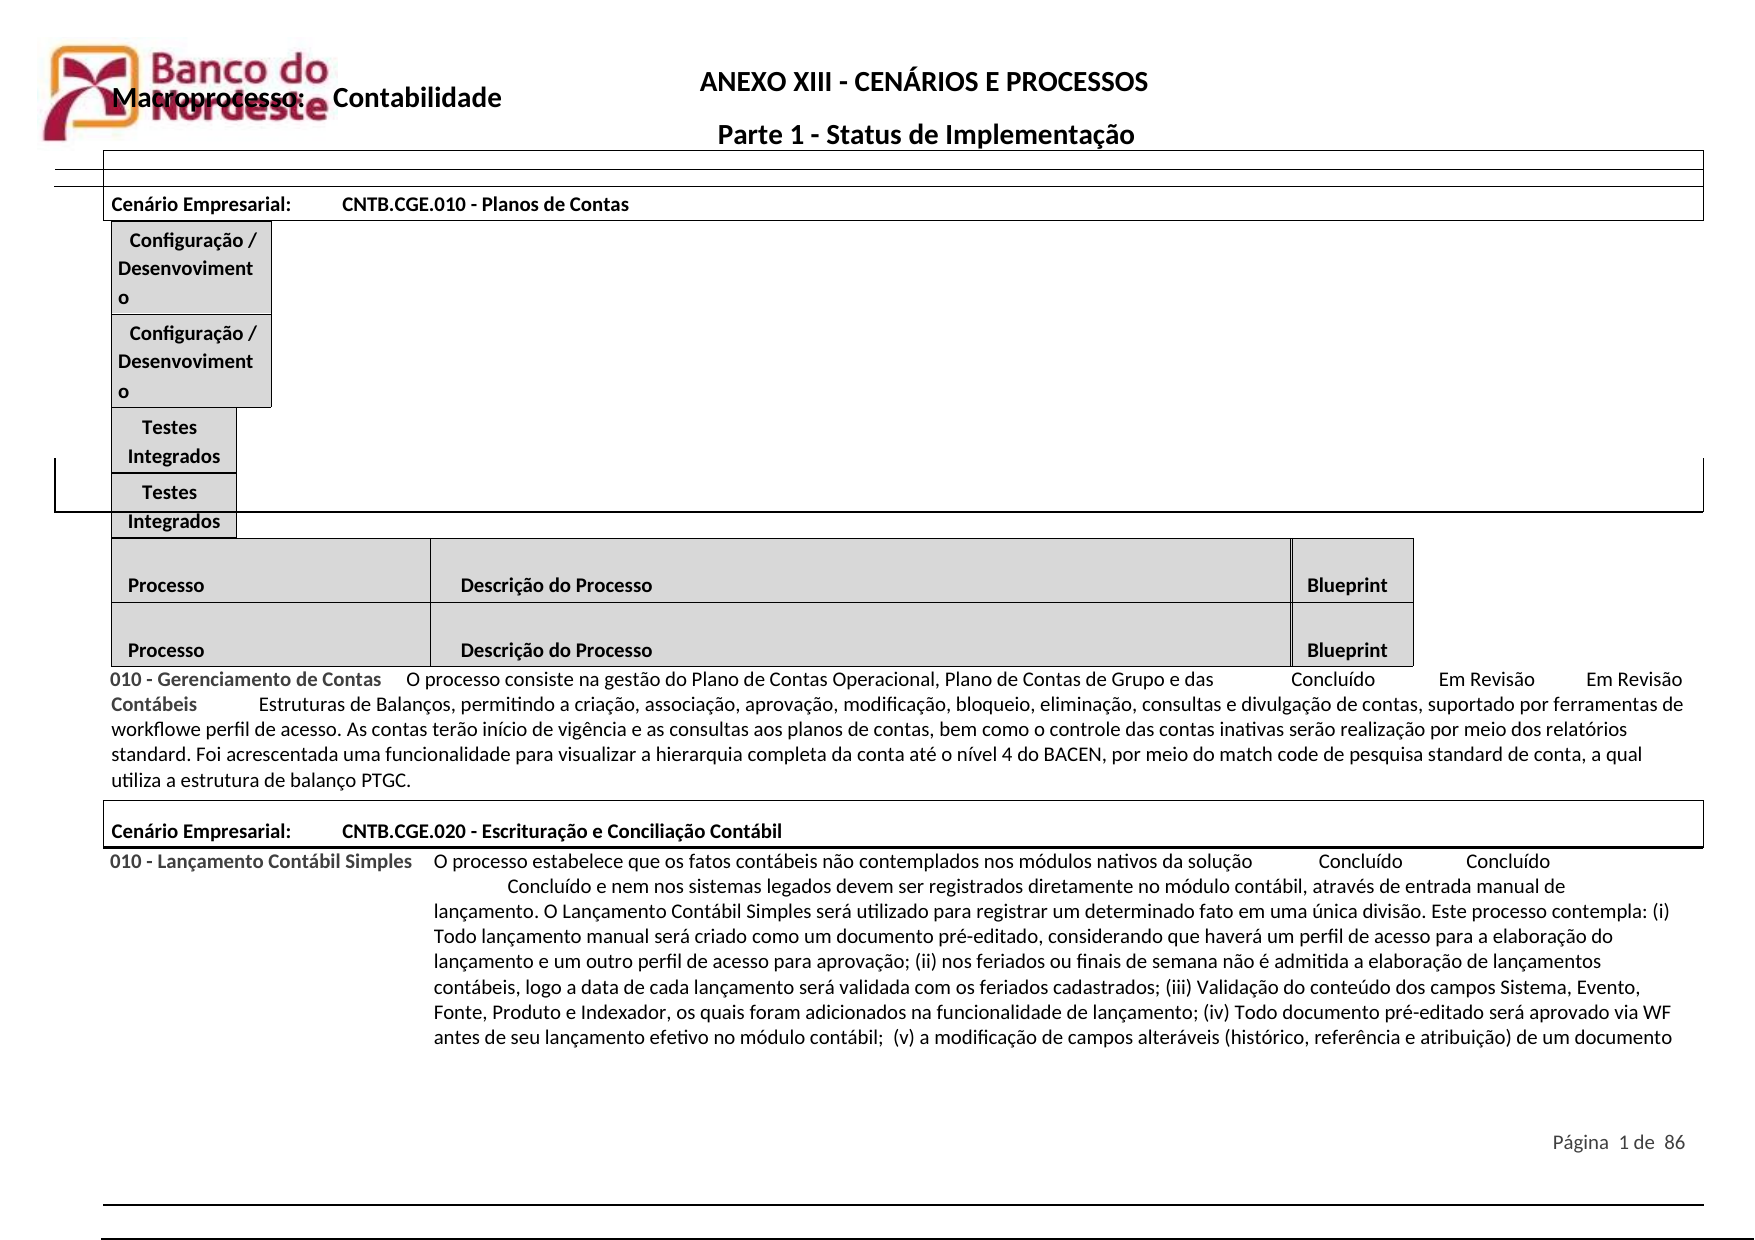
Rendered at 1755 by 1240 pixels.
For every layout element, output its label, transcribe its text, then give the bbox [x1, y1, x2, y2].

table_header Descrição do Processo [431, 539, 1290, 602]
table_header [342, 170, 1703, 186]
table_header Cenário Empresarial: [104, 187, 342, 220]
table_header CNTB.CGE.010 - Planos de Contas [342, 187, 1703, 220]
table_header Processo [112, 539, 430, 602]
text 010 - Lançamento Contábil Simples O processo estabelece que os fatos contábeis não contemplados nos módulos nativos da solução Concluído Concluído Concluído e nem nos sistemas legados devem ser registrados diretamente no módulo contábil, através de entrada manual de lançamento. O Lançamento Contábil Simples será utilizado para registrar um determinado fato em uma única divisão. Este processo contempla: (i) Todo lançamento manual será criado como um documento pré-editado, considerando que haverá um perfil de acesso para a elaboração do lançamento e um outro perfil de acesso para aprovação; (ii) nos feriados ou finais de semana não é admitida a elaboração de lançamentos contábeis, logo a data de cada lançamento será validada com os feriados cadastrados; (iii) Validação do conteúdo dos campos Sistema, Evento, Fonte, Produto e Indexador, os quais foram adicionados na funcionalidade de lançamento; (iv) Todo documento pré-editado será aprovado via WF antes de seu lançamento efetivo no módulo contábil; (v) a modificação de campos alteráveis (histórico, referência e atribuição) de um documento [110, 849, 1674, 1050]
table_header Blueprint [1293, 603, 1413, 666]
table_header Cenário Empresarial: [104, 801, 342, 846]
table_header [342, 151, 1703, 169]
table_header Testes Integrados [112, 408, 236, 472]
table_header [104, 170, 342, 186]
table_header Testes [112, 474, 236, 511]
text 010 - Gerenciamento de Contas O processo consiste na gestão do Plano de Contas Operacional, Plano de Contas de Grupo e das Concluído Em Revisão Em Revisão Contábeis Estruturas de Balanços, permitindo a criação, associação, aprovação, modificação, bloqueio, eliminação, consultas e divulgação de contas, suportado por ferramentas de workflowe perfil de acesso. As contas terão início de vigência e as consultas aos planos de contas, bem como o controle das contas inativas serão realização por meio dos relatórios standard. Foi acrescentada uma funcionalidade para visualizar a hierarquia completa da conta até o nível 4 do BACEN, por meio do match code de pesquisa standard de conta, a qual utiliza a estrutura de balanço PTGC. [110, 666, 1687, 792]
table_header Descrição do Processo [431, 603, 1290, 666]
table_header Integrados [112, 513, 236, 537]
table_header Blueprint [1293, 539, 1413, 602]
table_header Processo [112, 603, 430, 666]
table_header Configuração / Desenvovimento [112, 222, 271, 313]
table_header CNTB.CGE.020 - Escrituração e Conciliação Contábil [342, 801, 1703, 846]
table_header [104, 151, 342, 169]
table_header Configuração / Desenvovimento [112, 315, 271, 407]
